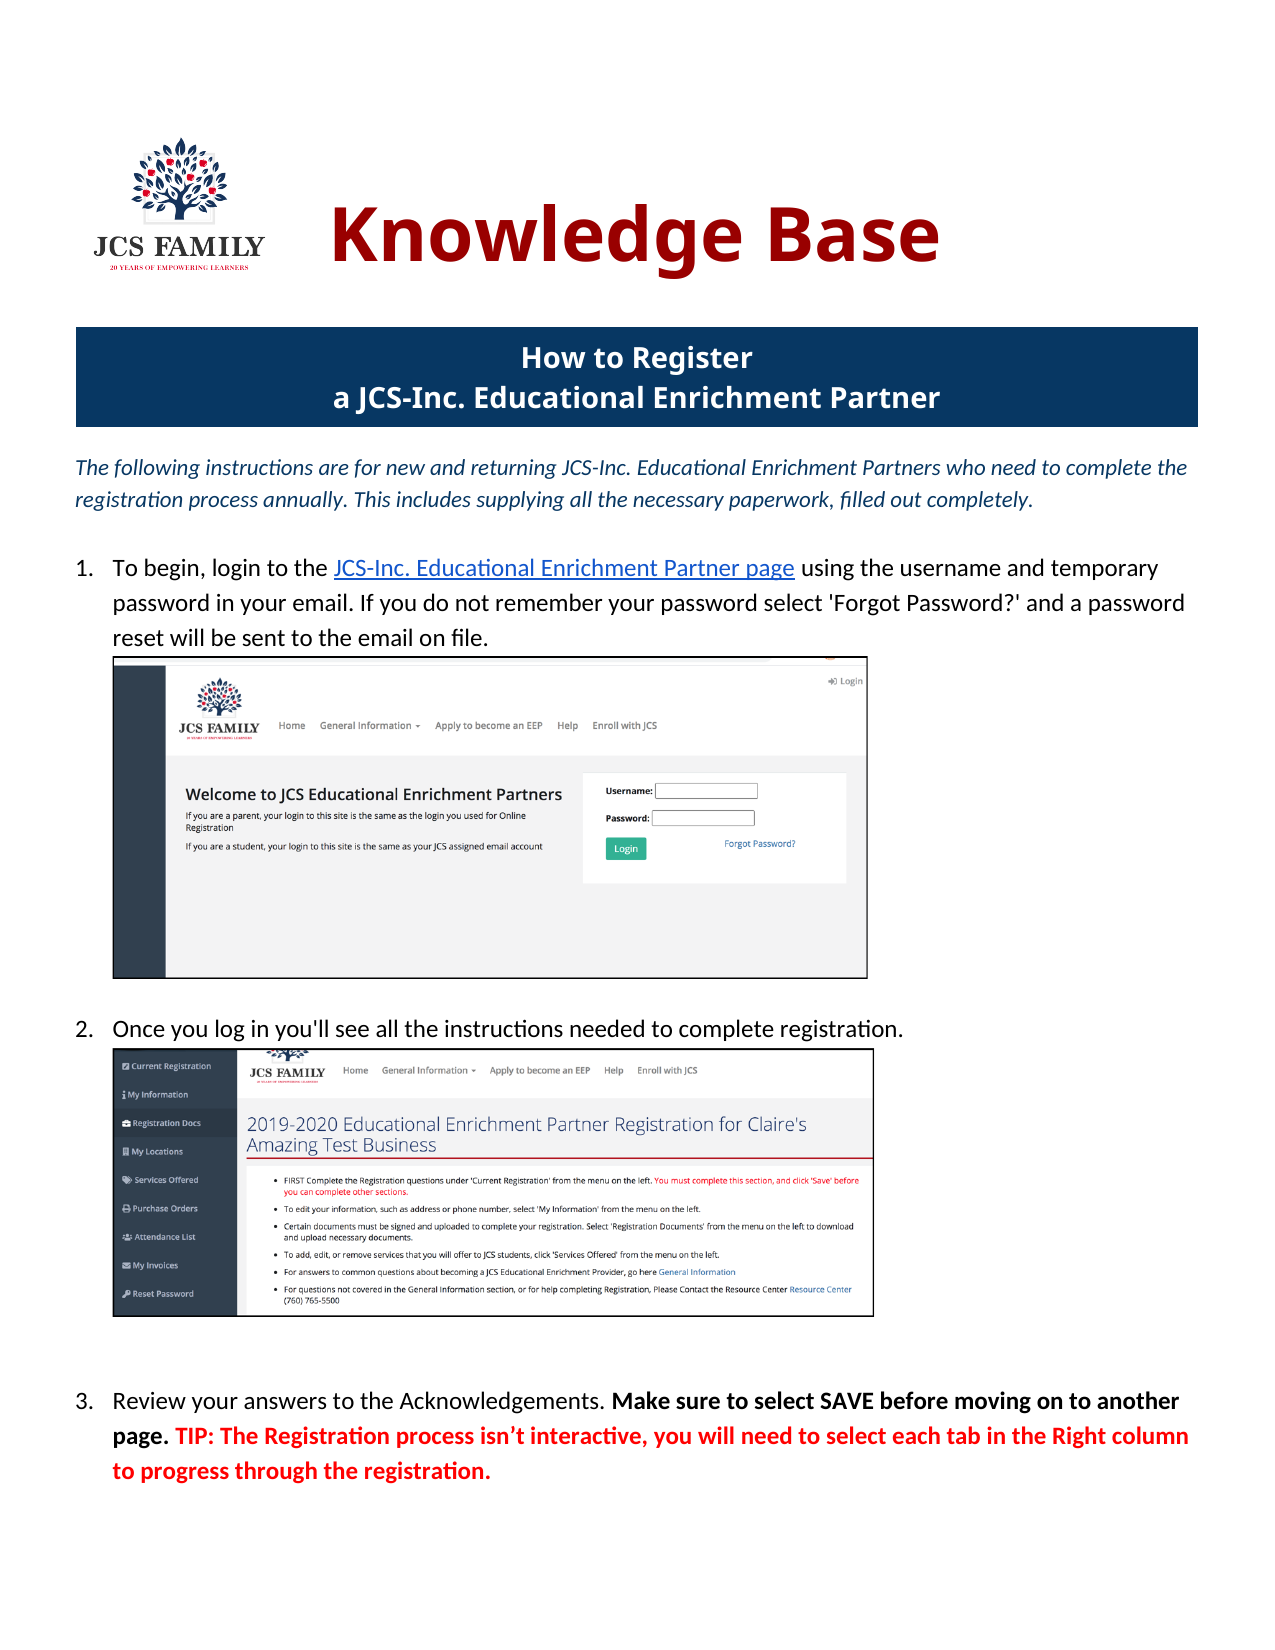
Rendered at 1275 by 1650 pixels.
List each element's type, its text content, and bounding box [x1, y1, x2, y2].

table_header Knowledge Base [307, 112, 1049, 299]
picture [78, 115, 280, 296]
picture [112, 656, 868, 979]
list Review your answers to the Acknowledgements. Make sure to select SAVE before moving on to another page. TIP: The Registration process isn’t interactive, you will need to select each tab in the Right column to progress through the registration. [75, 1386, 1200, 1521]
text The following instructions are for new and returning JCS-Inc. Educational Enrichment Partners who need to complete the registration process annually. This includes supplying all the necessary paperwork, filled out completely. [75, 453, 1200, 513]
list To begin, login to the JCS-Inc. Educational Enrichment Partner page using the username and temporary password in your email. If you do not remember your password select 'Forgot Password?' and a password reset will be sent to the email on file. [75, 552, 1200, 1009]
list Once you log in you'll see all the instructions needed to complete registration. [75, 1013, 1200, 1382]
table_header How to Register a JCS-Inc. Educational Enrichment Partner [76, 327, 1198, 427]
table_header [76, 112, 305, 299]
picture [112, 1047, 875, 1317]
